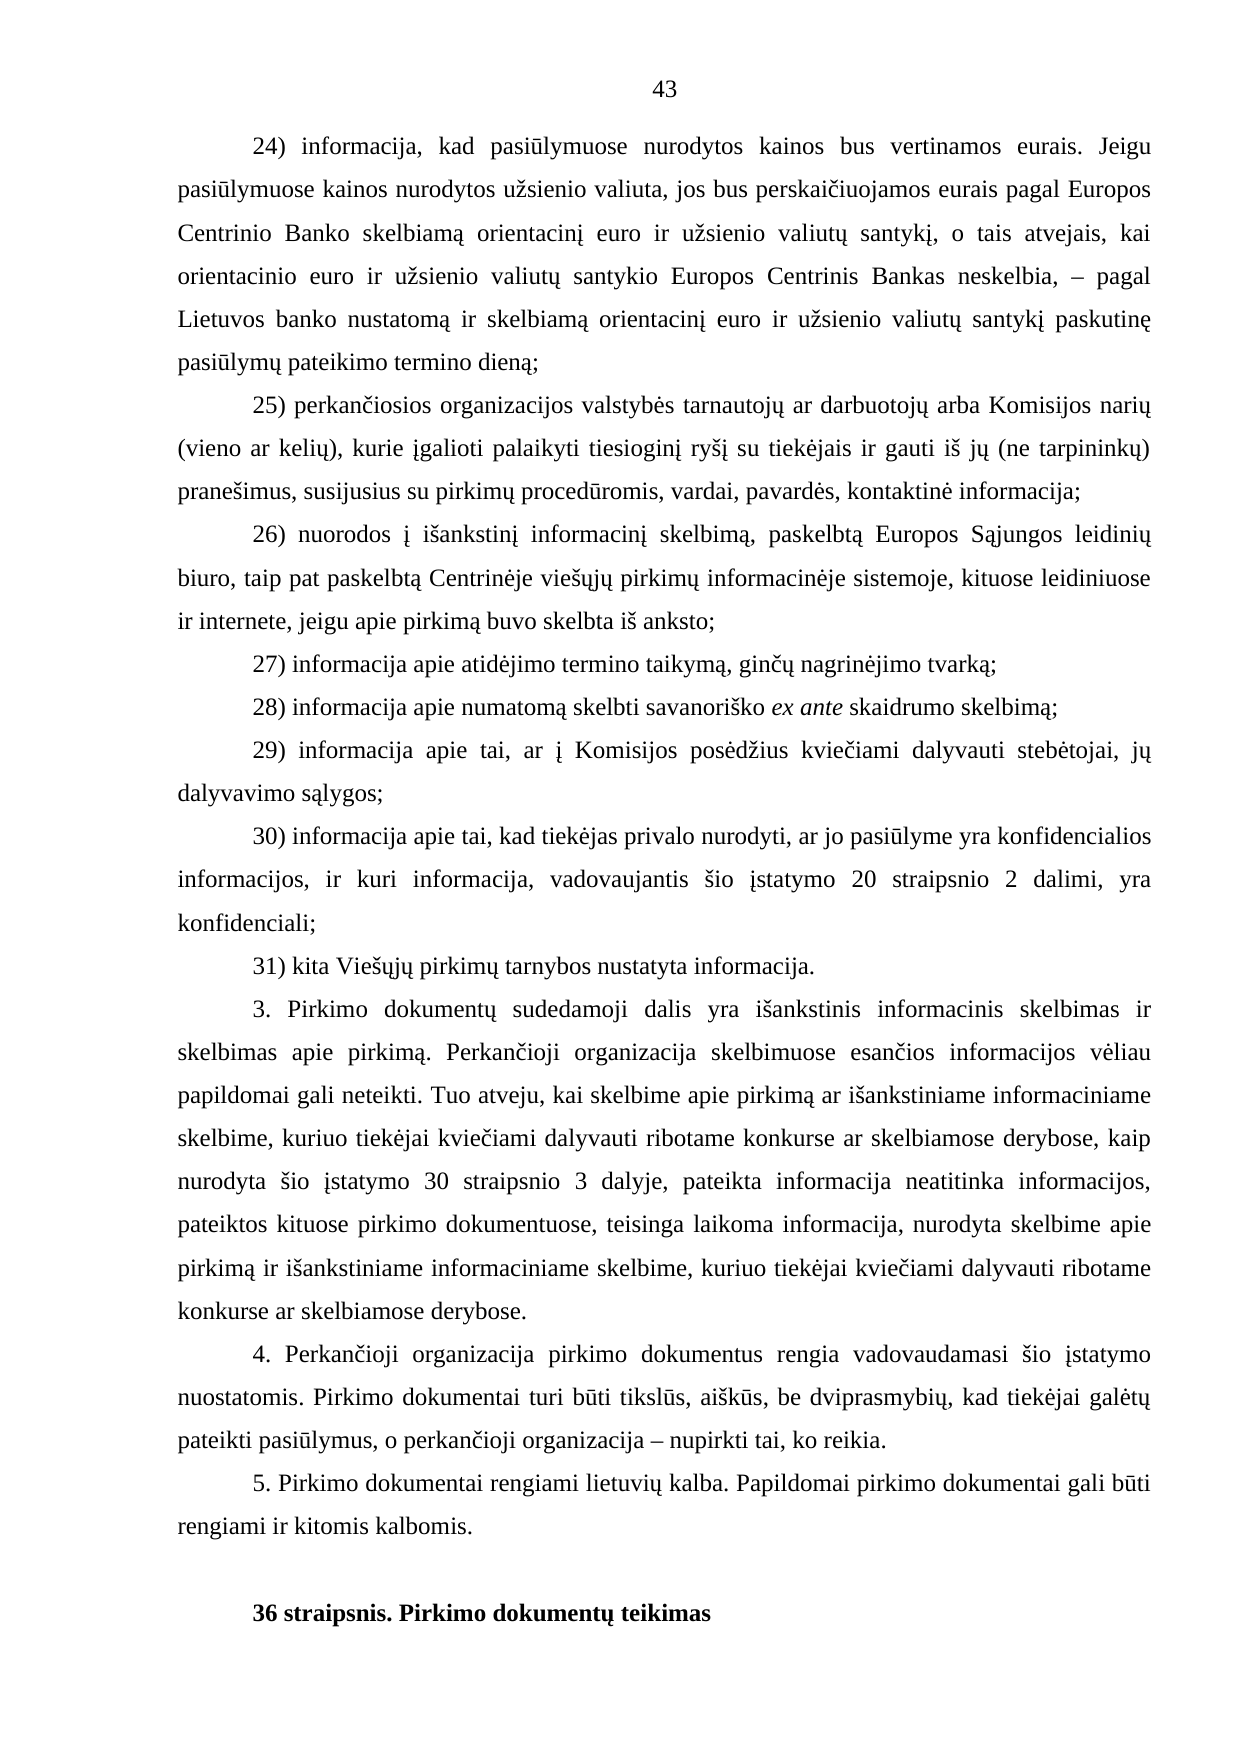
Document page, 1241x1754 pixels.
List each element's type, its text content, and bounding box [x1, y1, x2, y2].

text 29) informacija apie tai, ar į Komisijos posėdžius kviečiami dalyvauti stebėtojai, jų dalyvavimo sąlygos; [177, 735, 1152, 807]
text 28) informacija apie numatomą skelbti savanoriško ex ante skaidrumo skelbimą; [177, 692, 1152, 721]
text 25) perkančiosios organizacijos valstybės tarnautojų ar darbuotojų arba Komisijos narių (vieno ar kelių), kurie įgalioti palaikyti tiesioginį ryšį su tiekėjais ir gauti iš jų (ne tarpininkų) pranešimus, susijusius su pirkimų procedūromis, vardai, pavardės, kontaktinė informacija; [177, 390, 1152, 505]
text 26) nuorodos į išankstinį informacinį skelbimą, paskelbtą Europos Sąjungos leidinių biuro, taip pat paskelbtą Centrinėje viešųjų pirkimų informacinėje sistemoje, kituose leidiniuose ir internete, jeigu apie pirkimą buvo skelbta iš anksto; [177, 519, 1152, 634]
text 30) informacija apie tai, kad tiekėjas privalo nurodyti, ar jo pasiūlyme yra konfidencialios informacijos, ir kuri informacija, vadovaujantis šio įstatymo 20 straipsnio 2 dalimi, yra konfidenciali; [177, 821, 1152, 936]
text 24) informacija, kad pasiūlymuose nurodytos kainos bus vertinamos eurais. Jeigu pasiūlymuose kainos nurodytos užsienio valiuta, jos bus perskaičiuojamos eurais pagal Europos Centrinio Banko skelbiamą orientacinį euro ir užsienio valiutų santykį, o tais atvejais, kai orientacinio euro ir užsienio valiutų santykio Europos Centrinis Bankas neskelbia, – pagal Lietuvos banko nustatomą ir skelbiamą orientacinį euro ir užsienio valiutų santykį paskutinę pasiūlymų pateikimo termino dieną; [177, 131, 1152, 376]
text 27) informacija apie atidėjimo termino taikymą, ginčų nagrinėjimo tvarką; [177, 649, 1152, 678]
text 3. Pirkimo dokumentų sudedamoji dalis yra išankstinis informacinis skelbimas ir skelbimas apie pirkimą. Perkančioji organizacija skelbimuose esančios informacijos vėliau papildomai gali neteikti. Tuo atveju, kai skelbime apie pirkimą ar išankstiniame informaciniame skelbime, kuriuo tiekėjai kviečiami dalyvauti ribotame konkurse ar skelbiamose derybose, kaip nurodyta šio įstatymo 30 straipsnio 3 dalyje, pateikta informacija neatitinka informacijos, pateiktos kituose pirkimo dokumentuose, teisinga laikoma informacija, nurodyta skelbime apie pirkimą ir išankstiniame informaciniame skelbime, kuriuo tiekėjai kviečiami dalyvauti ribotame konkurse ar skelbiamose derybose. [177, 994, 1152, 1324]
text 5. Pirkimo dokumentai rengiami lietuvių kalba. Papildomai pirkimo dokumentai gali būti rengiami ir kitomis kalbomis. [177, 1468, 1152, 1540]
text 36 straipsnis. Pirkimo dokumentų teikimas [177, 1598, 1152, 1626]
text 31) kita Viešųjų pirkimų tarnybos nustatyta informacija. [177, 951, 1152, 979]
text 4. Perkančioji organizacija pirkimo dokumentus rengia vadovaudamasi šio įstatymo nuostatomis. Pirkimo dokumentai turi būti tikslūs, aiškūs, be dviprasmybių, kad tiekėjai galėtų pateikti pasiūlymus, o perkančioji organizacija – nupirkti tai, ko reikia. [177, 1339, 1152, 1454]
